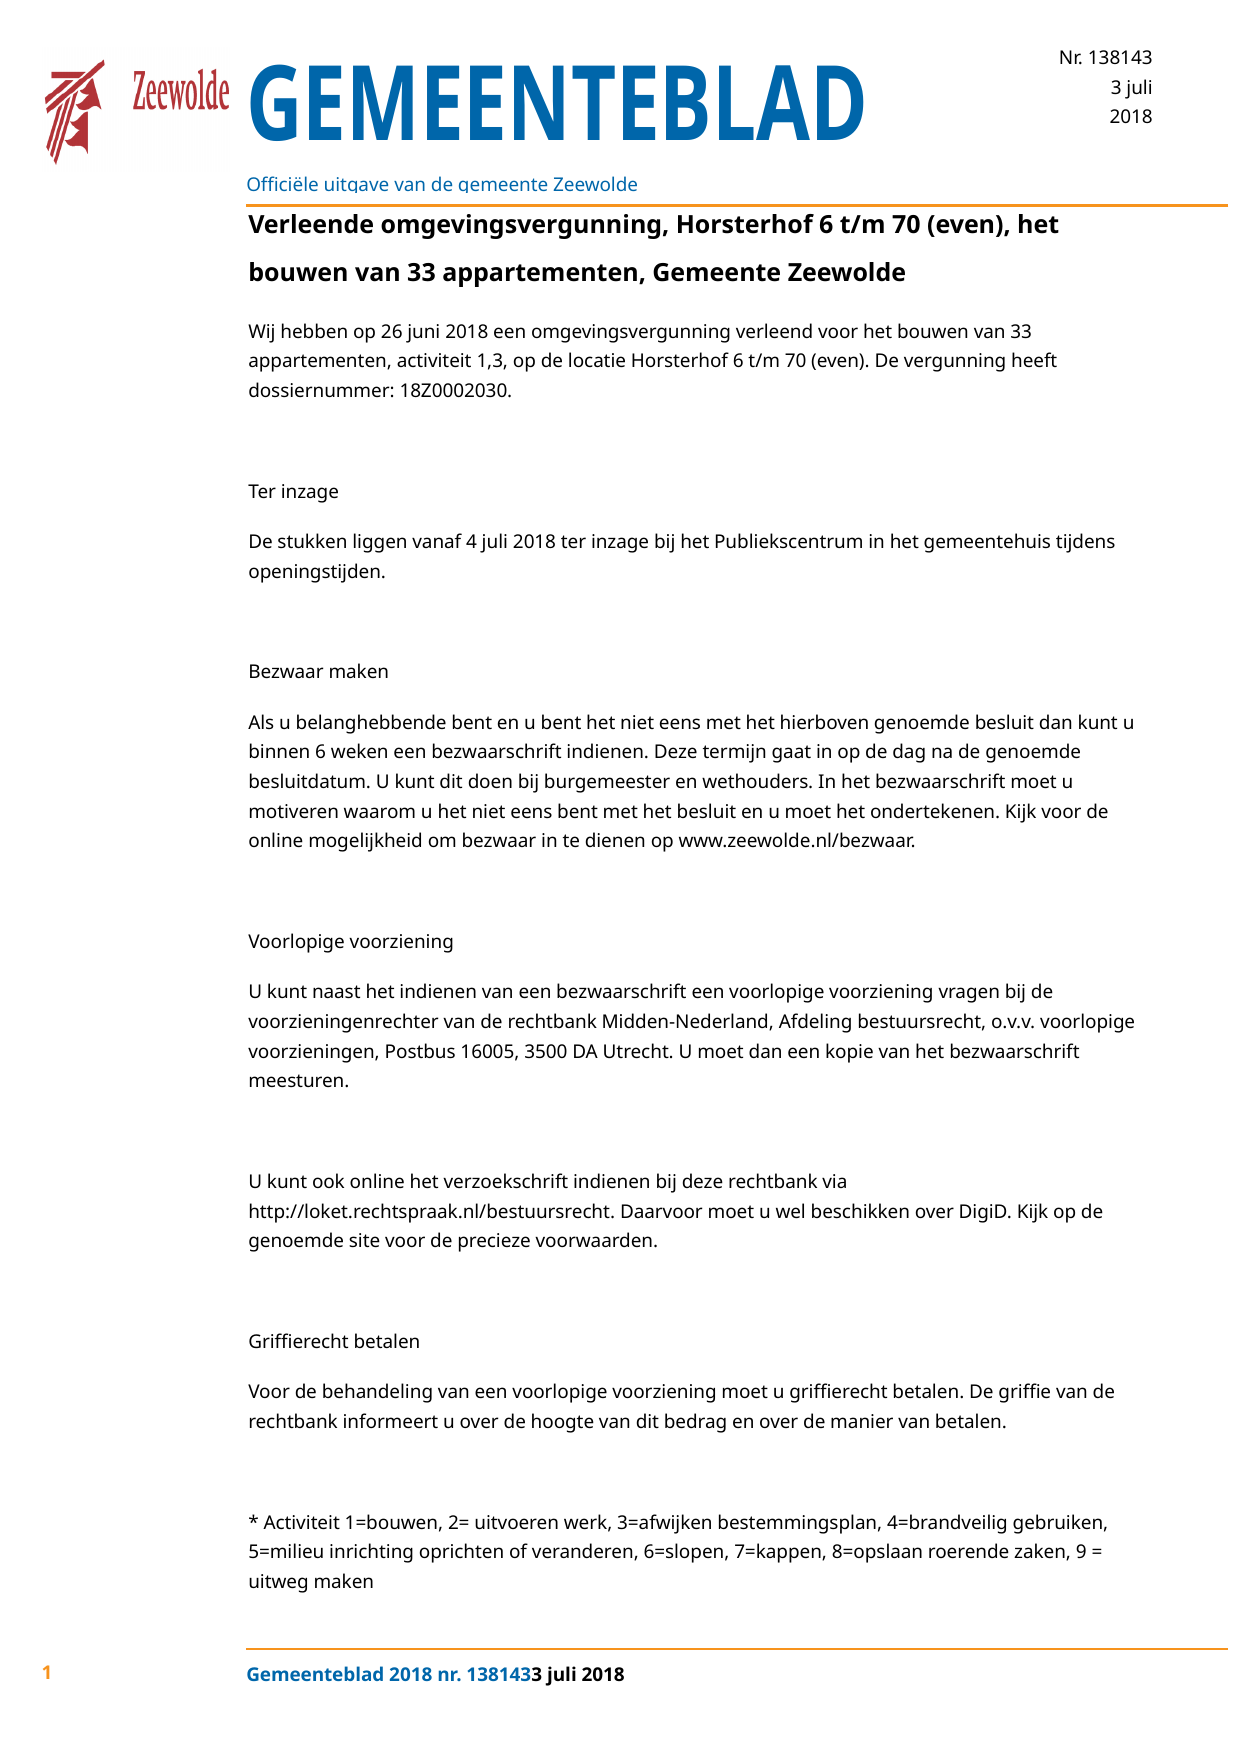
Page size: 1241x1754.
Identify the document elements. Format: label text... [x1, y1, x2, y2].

text Griffierecht betalen [248, 1328, 1152, 1354]
text Wij hebben op 26 juni 2018 een omgevingsvergunning verleend voor het bouwen van 33 appartementen, activiteit 1,3, op de locatie Horsterhof 6 t/m 70 (even). De vergunning heeft dossiernummer: 18Z0002030. [248, 318, 1152, 403]
text Bezwaar maken [248, 659, 1152, 684]
text Voorlopige voorziening [248, 928, 1152, 954]
text U kunt ook online het verzoekschrift indienen bij deze rechtbank via http://loket.rechtspraak.nl/bestuursrecht. Daarvoor moet u wel beschikken over DigiD. Kijk op de genoemde site voor de precieze voorwaarden. [248, 1168, 1152, 1253]
text De stukken liggen vanaf 4 juli 2018 ter inzage bij het Publiekscentrum in het gemeentehuis tijdens openingstijden. [248, 528, 1152, 584]
text Als u belanghebbende bent en u bent het niet eens met het hierboven genoemde besluit dan kunt u binnen 6 weken een bezwaarschrift indienen. Deze termijn gaat in op de dag na de genoemde besluitdatum. U kunt dit doen bij burgemeester en wethouders. In het bezwaarschrift moet u motiveren waarom u het niet eens bent met het besluit en u moet het ondertekenen. Kijk voor de online mogelijkheid om bezwaar in te dienen op www.zeewolde.nl/bezwaar. [248, 709, 1152, 853]
text Voor de behandeling van een voorlopige voorziening moet u griffierecht betalen. De griffie van de rechtbank informeert u over de hoogte van dit bedrag en over de manier van betalen. [248, 1379, 1152, 1434]
picture [41, 47, 231, 172]
text U kunt naast het indienen van een bezwaarschrift een voorlopige voorziening vragen bij de voorzieningenrechter van de rechtbank Midden-Nederland, Afdeling bestuursrecht, o.v.v. voorlopige voorzieningen, Postbus 16005, 3500 DA Utrecht. U moet dan een kopie van het bezwaarschrift meesturen. [248, 979, 1152, 1093]
text * Activiteit 1=bouwen, 2= uitvoeren werk, 3=afwijken bestemmingsplan, 4=brandveilig gebruiken, 5=milieu inrichting oprichten of veranderen, 6=slopen, 7=kappen, 8=opslaan roerende zaken, 9 = uitweg maken [248, 1509, 1152, 1594]
text Verleende omgevingsvergunning, Horsterhof 6 t/m 70 (even), het bouwen van 33 appartementen, Gemeente Zeewolde [248, 207, 1152, 288]
text Ter inzage [248, 478, 1152, 504]
